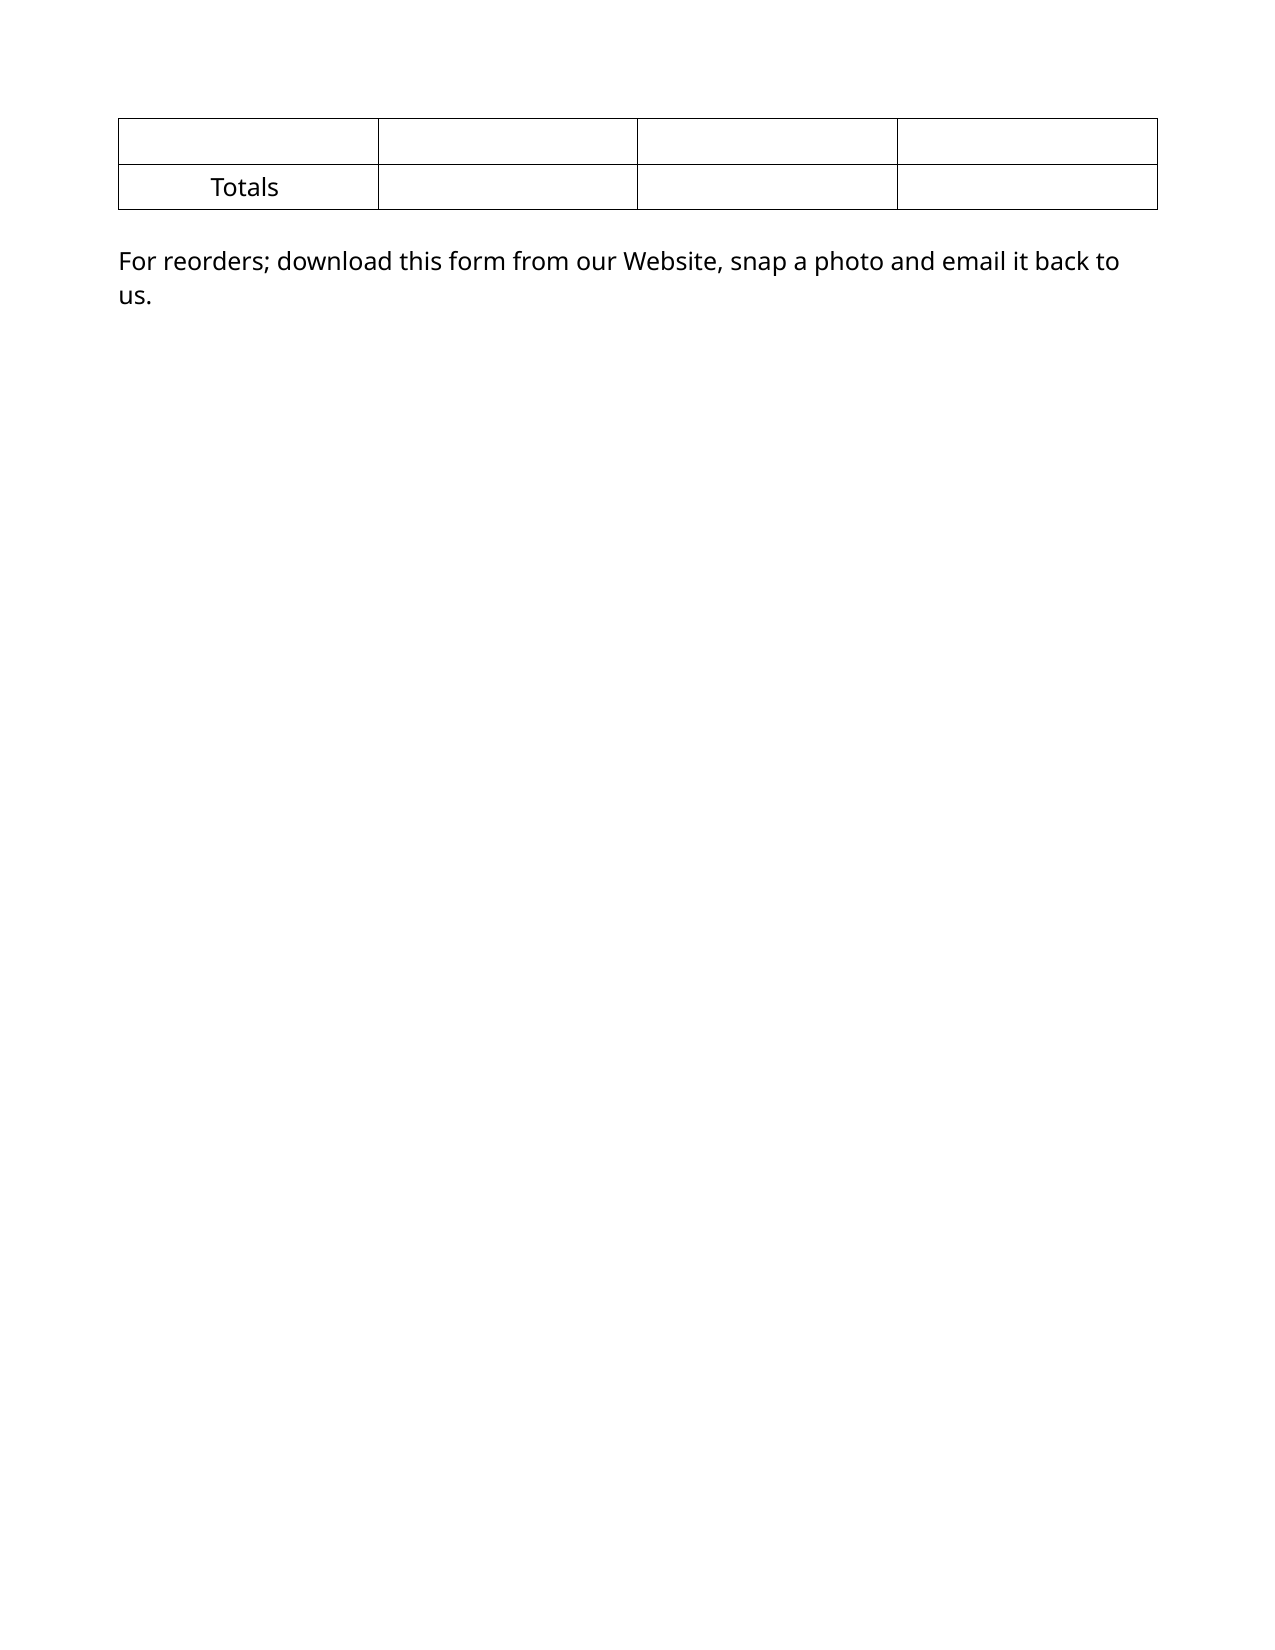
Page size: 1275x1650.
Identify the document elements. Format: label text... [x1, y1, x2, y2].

table_cell Totals [119, 165, 378, 209]
text For reorders; download this form from our Website, snap a photo and email it back to us. [118, 243, 1157, 312]
table_cell [898, 119, 1157, 164]
table_cell [638, 119, 897, 164]
table_cell [379, 119, 637, 164]
table_cell [119, 119, 378, 164]
table_cell [898, 165, 1157, 209]
table_cell [379, 165, 637, 209]
table_cell [638, 165, 897, 209]
